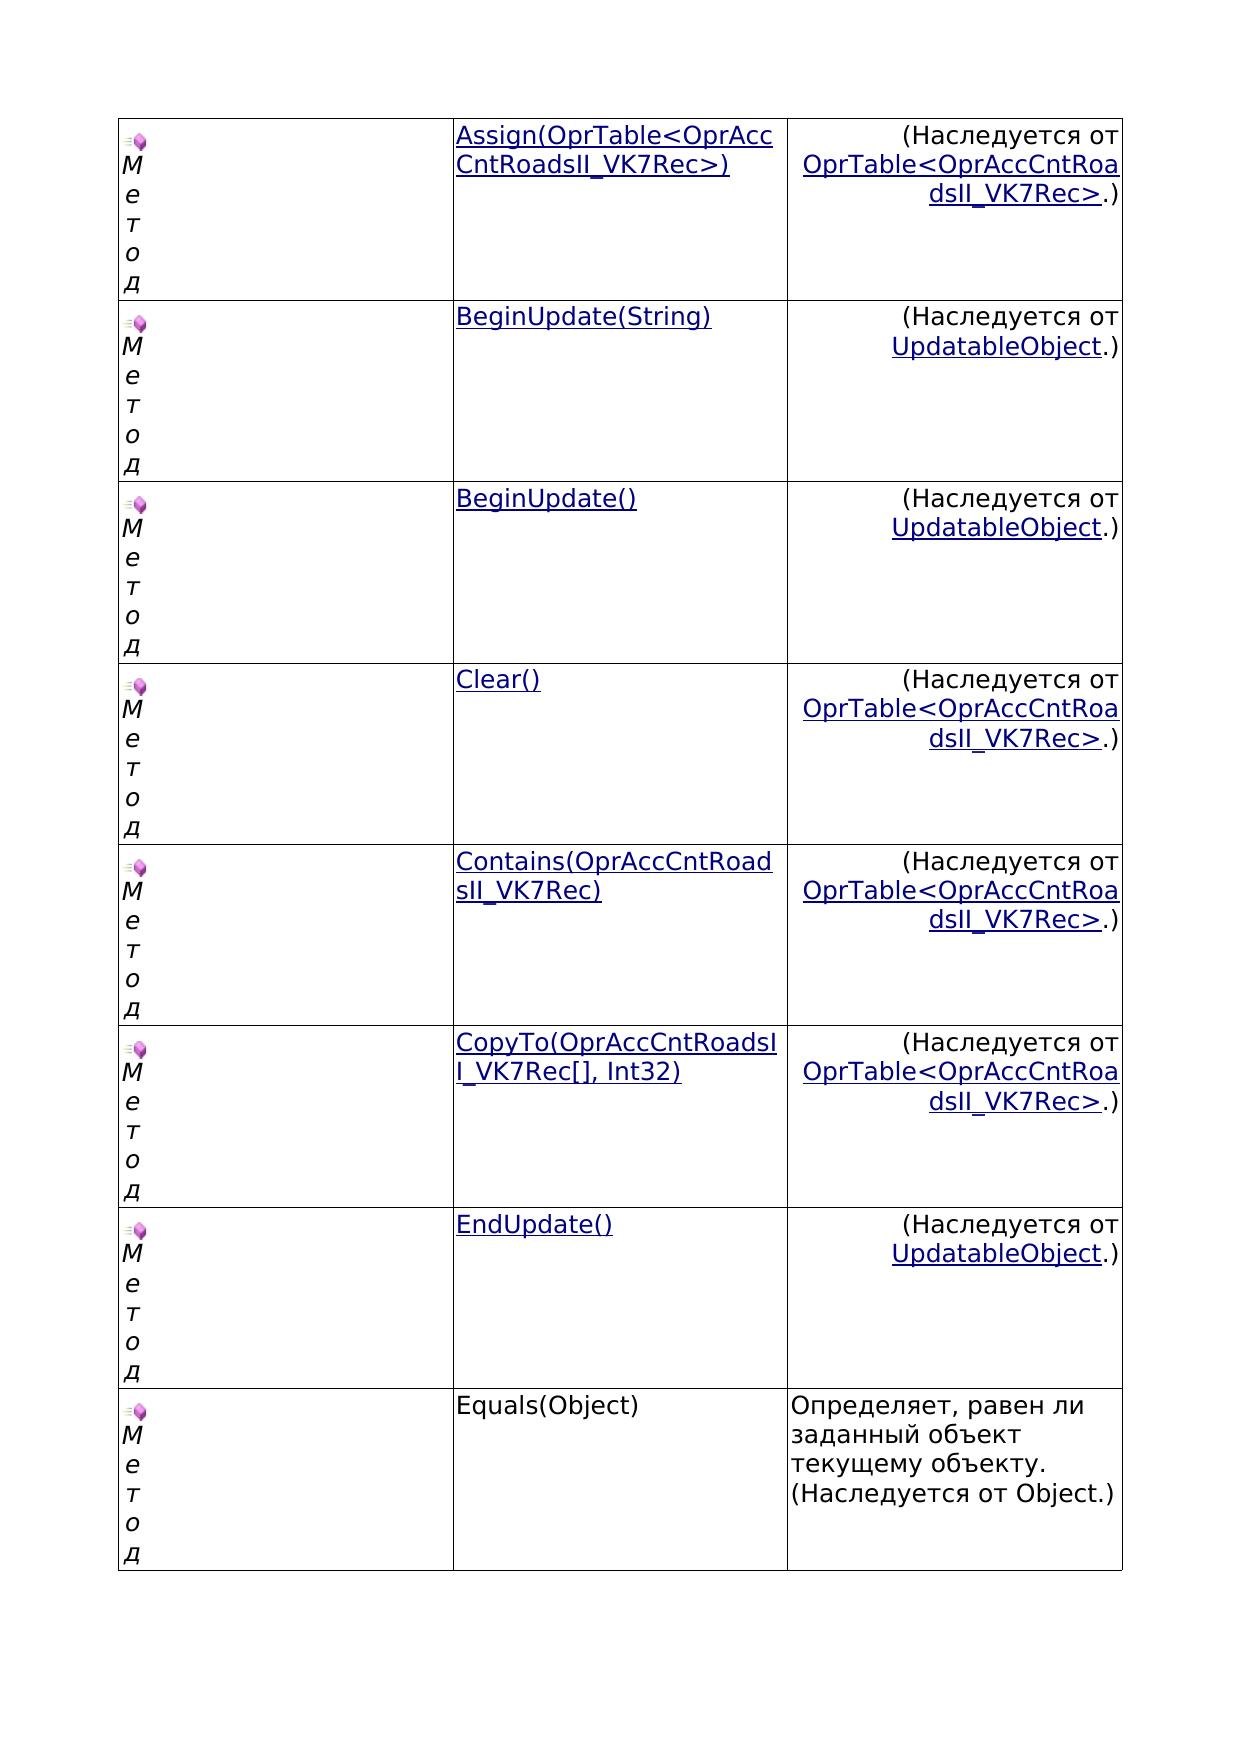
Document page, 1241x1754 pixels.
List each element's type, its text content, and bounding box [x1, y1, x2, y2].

table_cell [119, 1389, 453, 1570]
picture [121, 1041, 147, 1059]
picture [121, 1222, 147, 1240]
table_cell (Наследуется от OprTable<OprAccCntRoadsII_VK7Rec>.) [788, 664, 1122, 844]
table_cell [119, 119, 453, 299]
picture [121, 859, 147, 877]
table_cell EndUpdate() [454, 1208, 787, 1388]
table_cell [119, 482, 453, 662]
picture [121, 133, 147, 151]
table_cell Contains(OprAccCntRoadsII_VK7Rec) [454, 845, 787, 1025]
table_cell BeginUpdate() [454, 482, 787, 662]
table_cell [119, 664, 453, 844]
table_cell [119, 301, 453, 481]
table_cell Определяет, равен ли заданный объект текущему объекту. (Наследуется от Object.) [788, 1389, 1122, 1570]
table_cell CopyTo(OprAccCntRoadsII_VK7Rec[], Int32) [454, 1026, 787, 1207]
table_cell [119, 845, 453, 1025]
table_cell Assign(OprTable<OprAccCntRoadsII_VK7Rec>) [454, 119, 787, 299]
picture [121, 315, 147, 333]
table_cell (Наследуется от UpdatableObject.) [788, 301, 1122, 481]
table_cell (Наследуется от OprTable<OprAccCntRoadsII_VK7Rec>.) [788, 119, 1122, 299]
table_cell Clear() [454, 664, 787, 844]
table_cell (Наследуется от UpdatableObject.) [788, 1208, 1122, 1388]
table_cell (Наследуется от OprTable<OprAccCntRoadsII_VK7Rec>.) [788, 845, 1122, 1025]
table_cell [119, 1208, 453, 1388]
picture [121, 678, 147, 696]
table_cell Equals(Object) [454, 1389, 787, 1570]
picture [121, 496, 147, 514]
table_cell (Наследуется от OprTable<OprAccCntRoadsII_VK7Rec>.) [788, 1026, 1122, 1207]
table_cell BeginUpdate(String) [454, 301, 787, 481]
table_cell [119, 1026, 453, 1207]
table_cell (Наследуется от UpdatableObject.) [788, 482, 1122, 662]
picture [121, 1403, 147, 1421]
